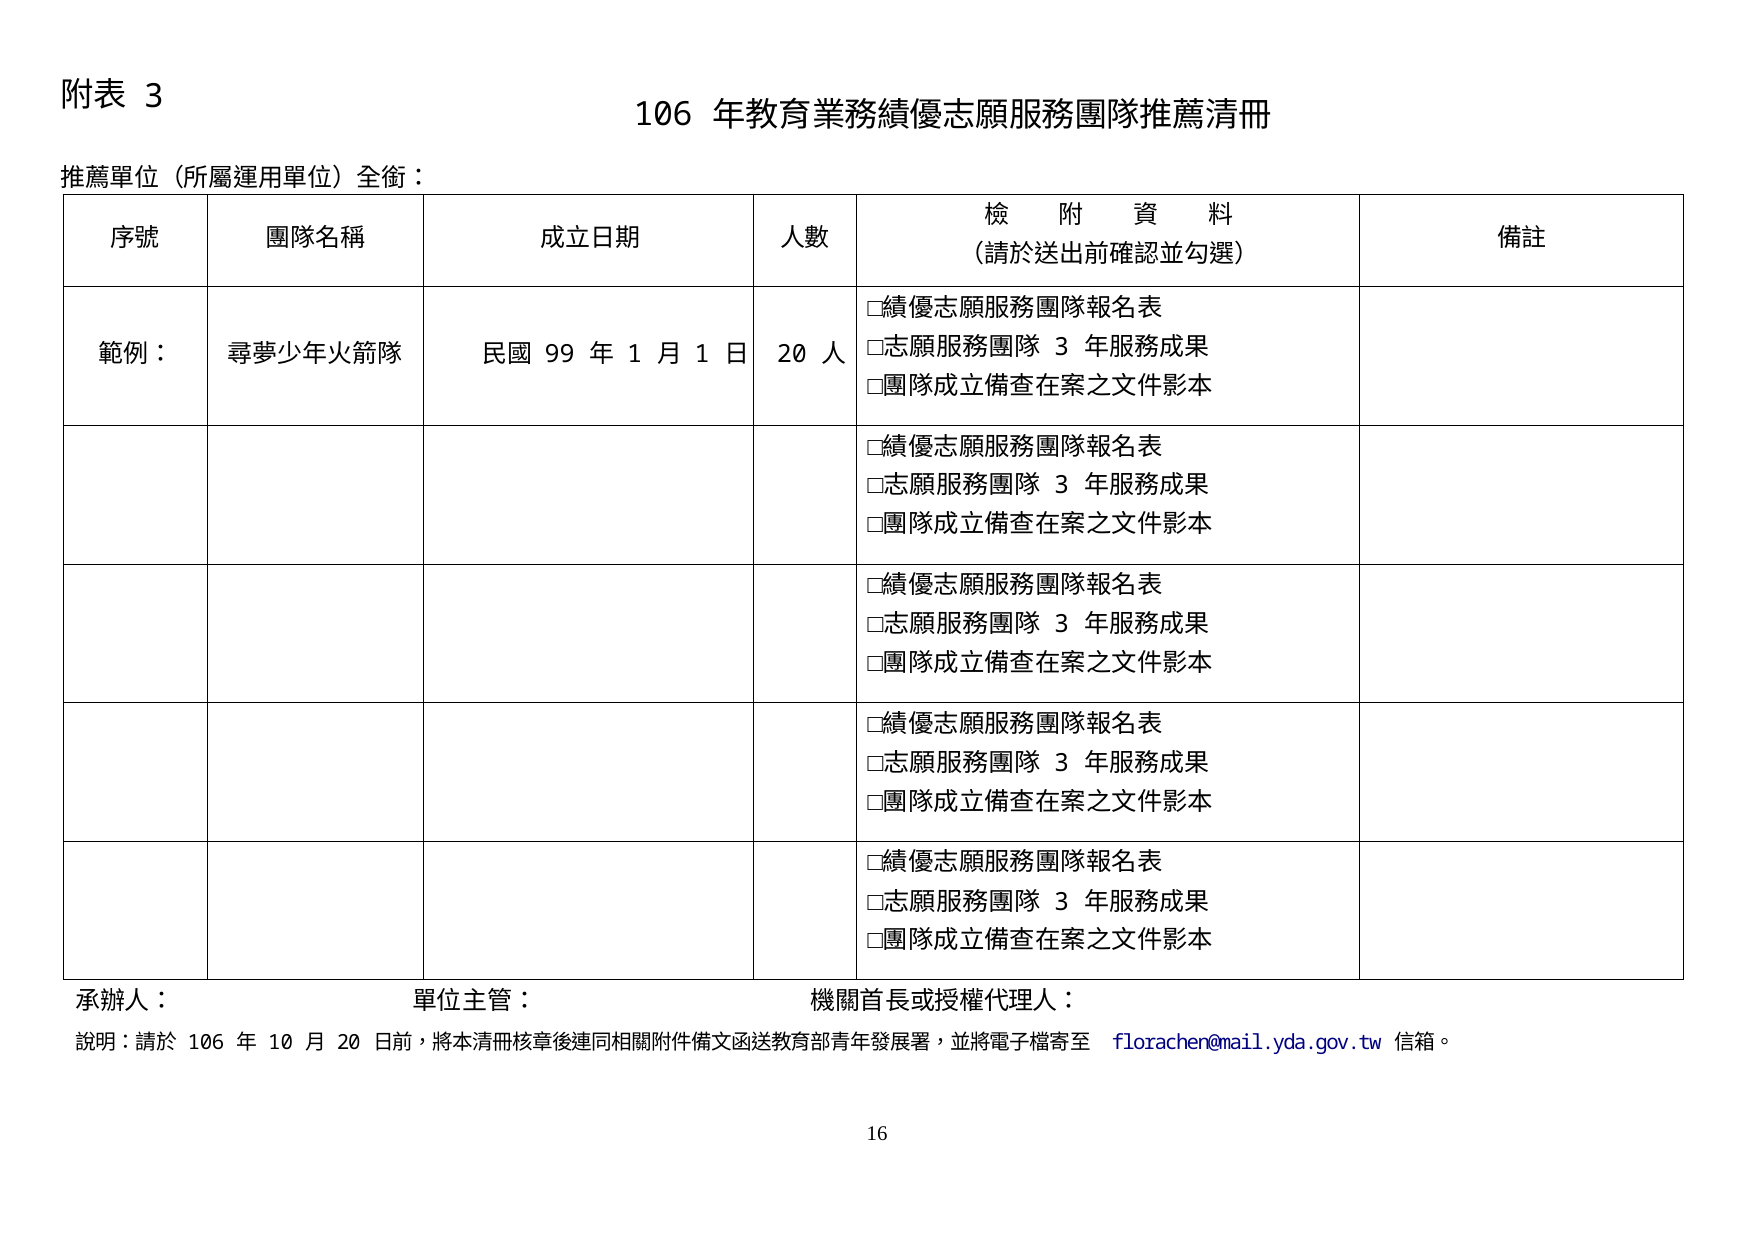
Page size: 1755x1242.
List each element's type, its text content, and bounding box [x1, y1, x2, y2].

table_cell [64, 565, 207, 702]
table_cell [208, 565, 423, 702]
table_cell [208, 426, 423, 563]
text 附表 3 106 年教育業務績優志願服務團隊推薦清冊 [60, 75, 1698, 133]
table_header 人數 [754, 195, 856, 286]
table_cell [208, 842, 423, 979]
table_cell [754, 703, 856, 841]
text 推薦單位（所屬運用單位）全銜： [60, 148, 1698, 189]
table_cell 民國 99 年 1 月 1 日 [424, 287, 753, 425]
table_header 序號 [64, 195, 207, 286]
table_header 成立日期 [424, 195, 753, 286]
table_cell [424, 426, 753, 563]
table_cell □績優志願服務團隊報名表 □志願服務團隊 3 年服務成果 □團隊成立備查在案之文件影本 [857, 842, 1359, 979]
table_cell [424, 565, 753, 702]
table_cell □績優志願服務團隊報名表 □志願服務團隊 3 年服務成果 □團隊成立備查在案之文件影本 [857, 565, 1359, 702]
table_cell 20 人 [754, 287, 856, 425]
table_cell [64, 842, 207, 979]
table_cell [754, 565, 856, 702]
table_cell [208, 703, 423, 841]
table_cell [64, 703, 207, 841]
text 說明：請於 106 年 10 月 20 日前，將本清冊核章後連同相關附件備文函送教育部青年發展署，並將電子檔寄至 florachen@mail.yda.gov.tw 信箱。 [75, 1026, 1698, 1056]
table_header 檢 附 資 料 （請於送出前確認並勾選） [857, 195, 1359, 286]
table_cell [1360, 287, 1683, 425]
table_cell [754, 842, 856, 979]
table_cell 範例： [64, 287, 207, 425]
table_cell □績優志願服務團隊報名表 □志願服務團隊 3 年服務成果 □團隊成立備查在案之文件影本 [857, 703, 1359, 841]
table_cell □績優志願服務團隊報名表 □志願服務團隊 3 年服務成果 □團隊成立備查在案之文件影本 [857, 287, 1359, 425]
table_cell □績優志願服務團隊報名表 □志願服務團隊 3 年服務成果 □團隊成立備查在案之文件影本 [857, 426, 1359, 563]
table_cell [64, 426, 207, 563]
table_cell [754, 426, 856, 563]
table_cell [424, 842, 753, 979]
table_header 備註 [1360, 195, 1683, 286]
table_cell [1360, 703, 1683, 841]
table_cell 尋夢少年火箭隊 [208, 287, 423, 425]
table_cell [1360, 426, 1683, 563]
table_header 團隊名稱 [208, 195, 423, 286]
text 承辦人： 單位主管： 機關首長或授權代理人： [75, 980, 1698, 1016]
table_cell [1360, 842, 1683, 979]
table_cell [424, 703, 753, 841]
table_cell [1360, 565, 1683, 702]
